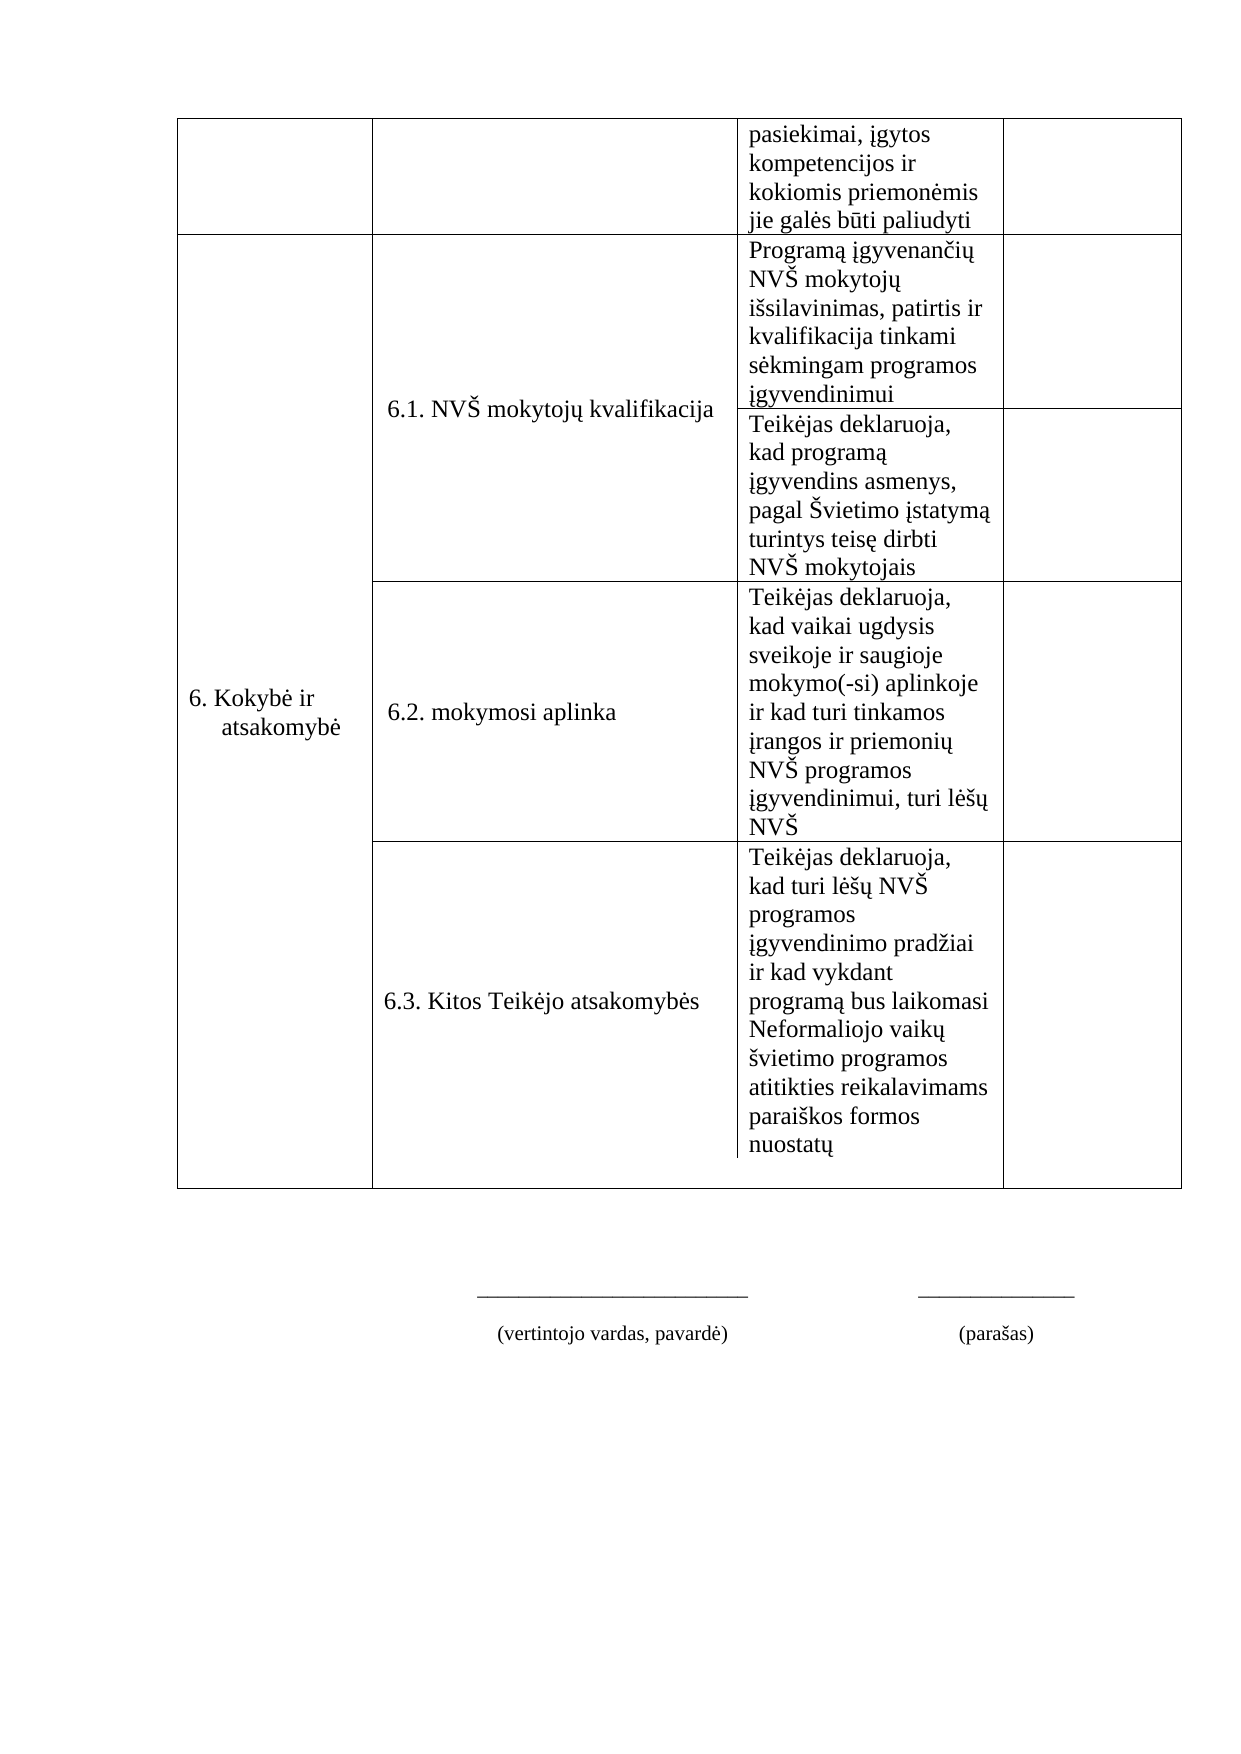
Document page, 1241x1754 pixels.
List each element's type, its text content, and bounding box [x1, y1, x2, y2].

table_header _______________ (parašas) [812, 1275, 1181, 1345]
table_cell Teikėjas deklaruoja, kad turi lėšų NVŠ programos įgyvendinimo pradžiai ir kad vykdant programą bus laikomasi Neformaliojo vaikų švietimo programos atitikties reikalavimams paraiškos formos nuostatų [738, 842, 1003, 1158]
table_cell Programą įgyvenančių NVŠ mokytojų išsilavinimas, patirtis ir kvalifikacija tinkami sėkmingam programos įgyvendinimui [738, 235, 1003, 408]
table_cell [373, 1158, 1003, 1188]
table_cell 6.2. mokymosi aplinka [373, 582, 737, 841]
table_cell Teikėjas deklaruoja, kad programą įgyvendins asmenys, pagal Švietimo įstatymą turintys teisę dirbti NVŠ mokytojais [738, 409, 1003, 581]
table_header __________________________ (vertintojo vardas, pavardė) [413, 1275, 812, 1345]
table_cell [178, 119, 372, 234]
table_header [118, 1275, 413, 1345]
table_cell pasiekimai, įgytos kompetencijos ir kokiomis priemonėmis jie galės būti paliudyti [738, 119, 1003, 234]
table_cell [1004, 582, 1181, 841]
table_cell [1004, 235, 1181, 408]
table_cell Teikėjas deklaruoja, kad vaikai ugdysis sveikoje ir saugioje mokymo(-si) aplinkoje ir kad turi tinkamos įrangos ir priemonių NVŠ programos įgyvendinimui, turi lėšų NVŠ [738, 582, 1003, 841]
table_cell [1004, 119, 1181, 234]
table_cell 6. Kokybė ir atsakomybė [178, 235, 372, 1188]
table_cell 6.3. Kitos Teikėjo atsakomybės [373, 842, 737, 1158]
table_cell [1004, 842, 1181, 1188]
table_cell [1004, 409, 1181, 581]
table_cell [373, 119, 737, 234]
table_cell 6.1. NVŠ mokytojų kvalifikacija [373, 235, 737, 581]
